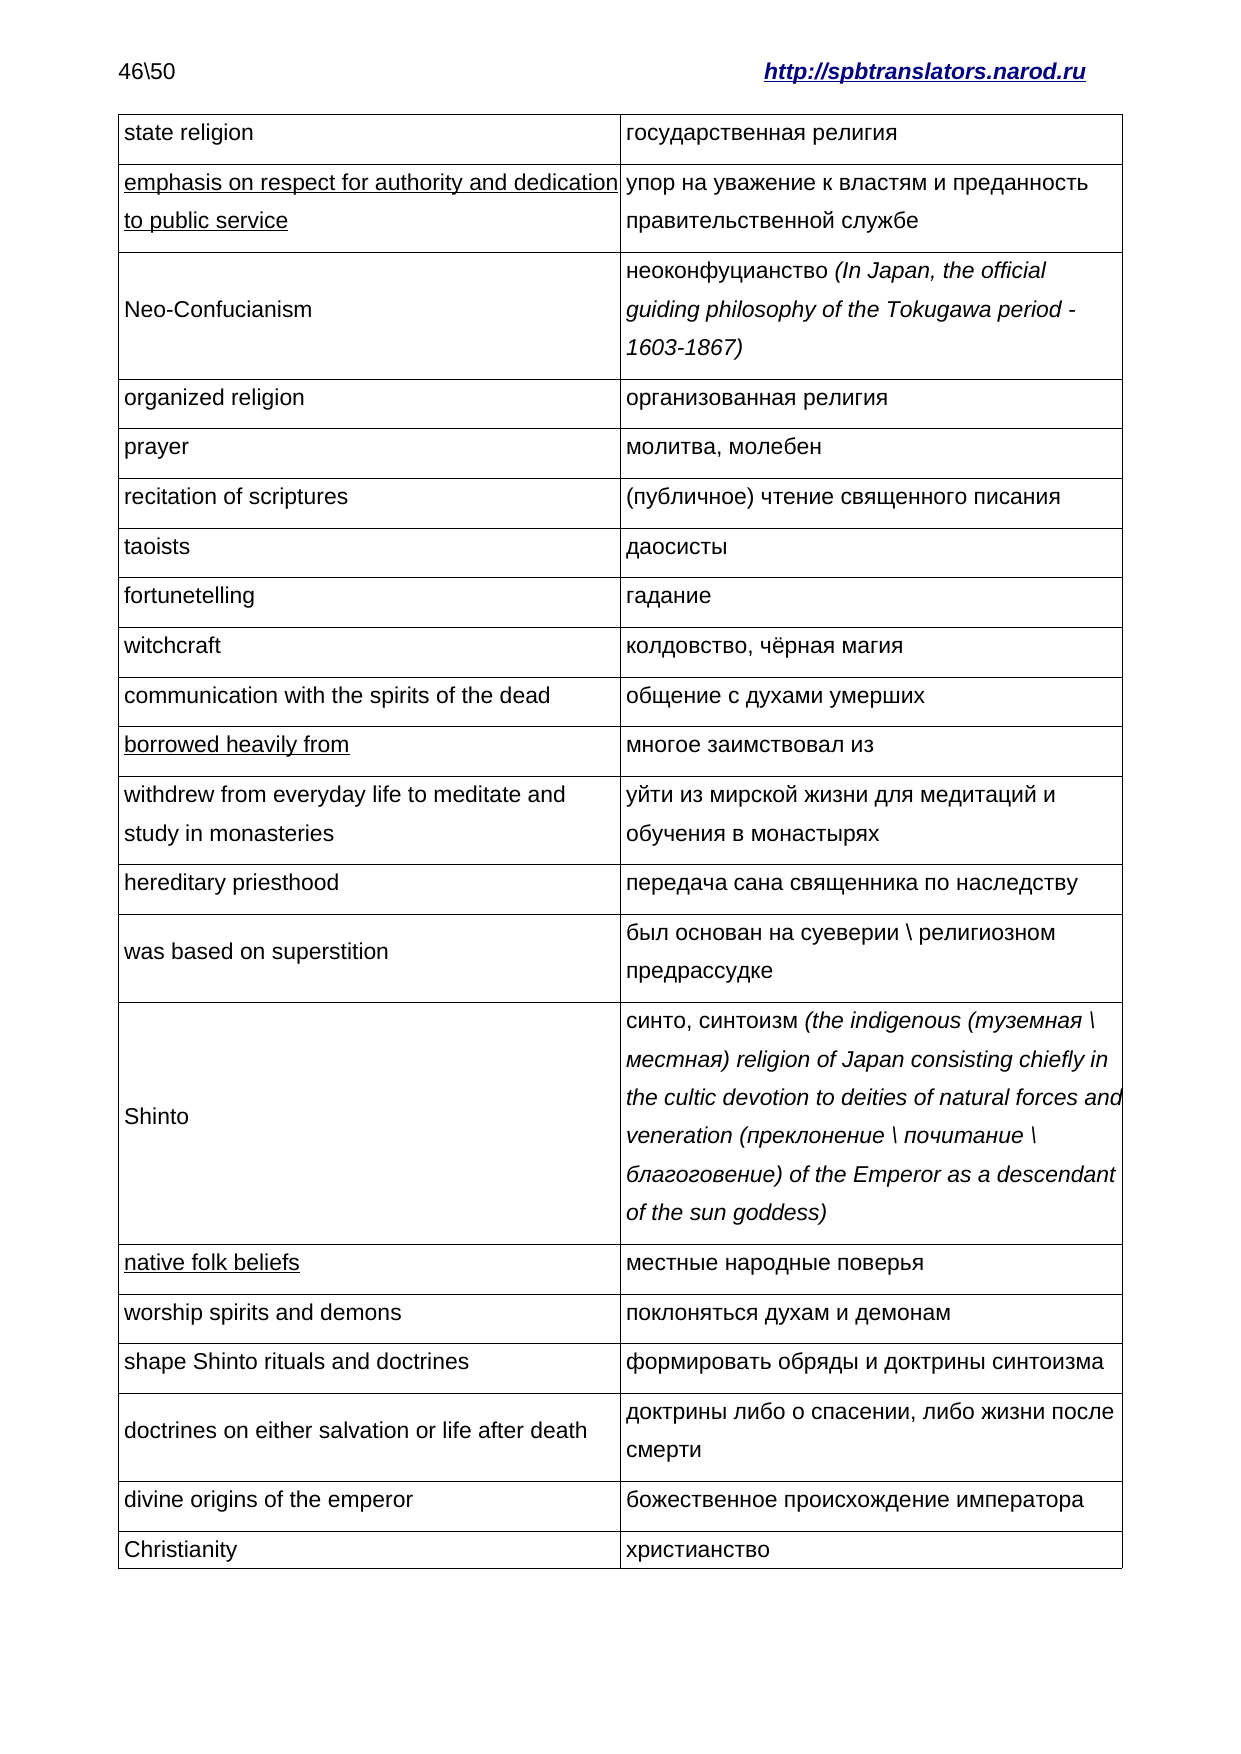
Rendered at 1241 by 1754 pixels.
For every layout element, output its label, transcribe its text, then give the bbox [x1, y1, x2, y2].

table_cell неоконфуцианство (In Japan, the official guiding philosophy of the Tokugawa period - 1603-1867) [621, 253, 1122, 378]
table_cell worship spirits and demons [119, 1295, 620, 1343]
table_cell поклоняться духам и демонам [621, 1295, 1122, 1343]
table_cell доктрины либо о спасении, либо жизни после смерти [621, 1394, 1122, 1481]
table_cell withdrew from everyday life to meditate and study in monasteries [119, 777, 620, 864]
table_cell божественное происхождение императора [621, 1482, 1122, 1531]
table_cell fortunetelling [119, 578, 620, 627]
table_cell shape Shinto rituals and doctrines [119, 1344, 620, 1393]
table_cell native folk beliefs [119, 1245, 620, 1293]
table_cell state religion [119, 115, 620, 164]
table_cell государственная религия [621, 115, 1122, 164]
table_cell was based on superstition [119, 915, 620, 1002]
table_cell формировать обряды и доктрины синтоизма [621, 1344, 1122, 1393]
table_cell Shinto [119, 1003, 620, 1244]
table_cell многое заимствовал из [621, 727, 1122, 776]
table_cell recitation of scriptures [119, 479, 620, 528]
table_cell передача сана священника по наследству [621, 865, 1122, 914]
table_cell witchcraft [119, 628, 620, 677]
table_cell уйти из мирской жизни для медитаций и обучения в монастырях [621, 777, 1122, 864]
table_cell был основан на суеверии \ религиозном предрассудке [621, 915, 1122, 1002]
table_cell Christianity [119, 1532, 620, 1568]
table_cell синто, синтоизм (the indigenous (туземная \ местная) religion of Japan consisting chiefly in the cultic devotion to deities of natural forces and veneration (преклонение \ почитание \ благоговение) of the Emperor as a descendant of the sun goddess) [621, 1003, 1122, 1244]
table_cell местные народные поверья [621, 1245, 1122, 1293]
table_cell христианство [621, 1532, 1122, 1568]
table_cell hereditary priesthood [119, 865, 620, 914]
table_cell общение с духами умерших [621, 678, 1122, 726]
table_cell borrowed heavily from [119, 727, 620, 776]
table_cell organized religion [119, 380, 620, 428]
table_cell Neo-Confucianism [119, 253, 620, 378]
table_cell emphasis on respect for authority and dedication to public service [119, 165, 620, 252]
table_cell даосисты [621, 529, 1122, 577]
table_cell taoists [119, 529, 620, 577]
table_cell divine origins of the emperor [119, 1482, 620, 1531]
table_cell (публичное) чтение священного писания [621, 479, 1122, 528]
table_cell колдовство, чёрная магия [621, 628, 1122, 677]
table_cell организованная религия [621, 380, 1122, 428]
table_cell молитва, молебен [621, 429, 1122, 478]
table_cell doctrines on either salvation or life after death [119, 1394, 620, 1481]
table_cell упор на уважение к властям и преданность правительственной службе [621, 165, 1122, 252]
table_cell гадание [621, 578, 1122, 627]
table_cell prayer [119, 429, 620, 478]
table_cell communication with the spirits of the dead [119, 678, 620, 726]
